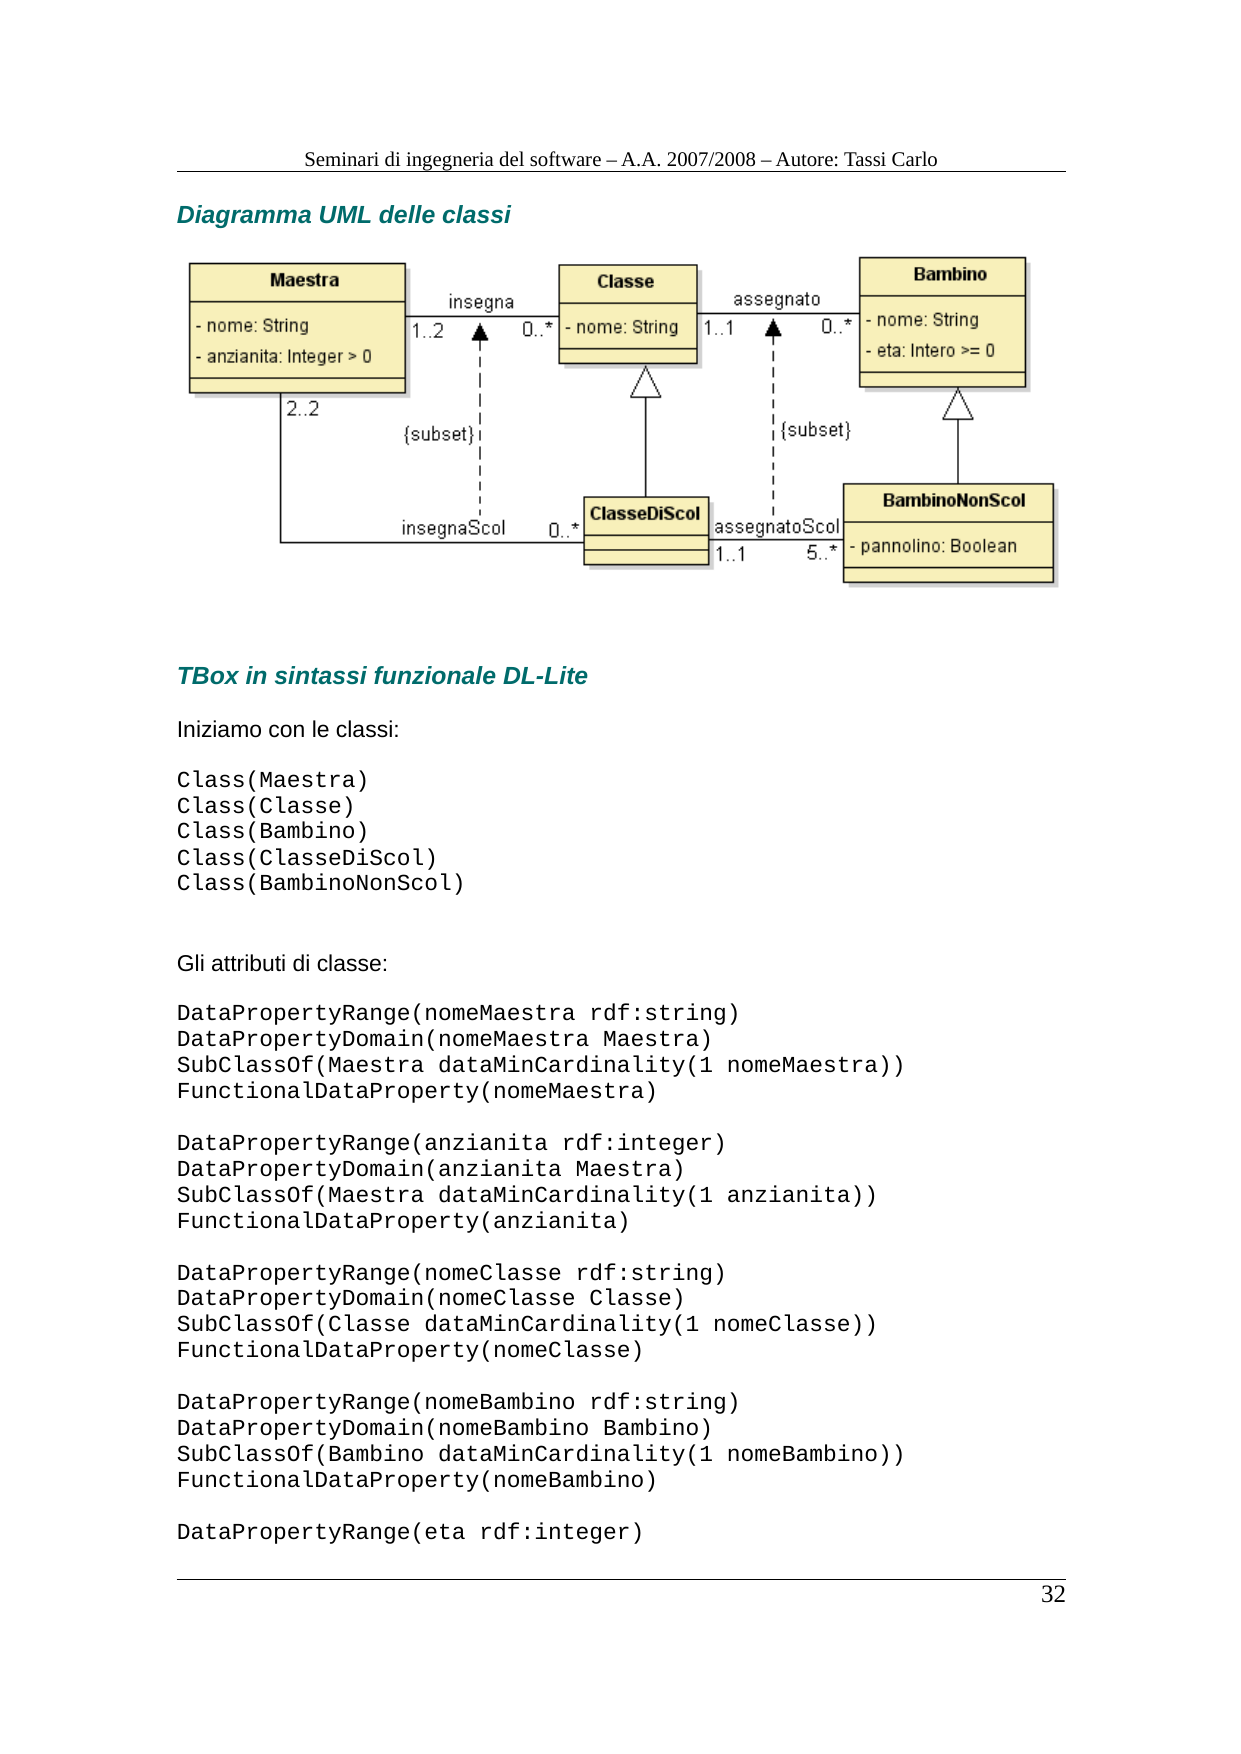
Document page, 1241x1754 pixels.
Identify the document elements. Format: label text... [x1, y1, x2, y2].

text DataPropertyRange(nomeClasse rdf:string) [177, 1261, 1066, 1287]
text Iniziamo con le classi: [177, 716, 1066, 742]
text Gli attributi di classe: [177, 949, 1066, 976]
picture [176, 241, 1066, 595]
text DataPropertyDomain(nomeMaestra Maestra) [177, 1027, 1066, 1053]
text Class(Maestra) [177, 768, 1066, 794]
text DataPropertyRange(nomeBambino rdf:string) [177, 1391, 1066, 1416]
text DataPropertyDomain(nomeBambino Bambino) [177, 1416, 1066, 1442]
text Class(BambinoNonScol) [177, 872, 1066, 898]
text SubClassOf(Maestra dataMinCardinality(1 nomeMaestra)) [177, 1053, 1066, 1079]
text FunctionalDataProperty(nomeClasse) [177, 1339, 1066, 1364]
text SubClassOf(Classe dataMinCardinality(1 nomeClasse)) [177, 1313, 1066, 1339]
subtitle TBox in sintassi funzionale DL-Lite [177, 661, 1066, 689]
text DataPropertyDomain(anzianita Maestra) [177, 1157, 1066, 1183]
subtitle Diagramma UML delle classi [177, 201, 1066, 229]
text DataPropertyRange(nomeMaestra rdf:string) [177, 1001, 1066, 1027]
text Class(ClasseDiScol) [177, 846, 1066, 872]
text FunctionalDataProperty(nomeMaestra) [177, 1079, 1066, 1105]
text SubClassOf(Maestra dataMinCardinality(1 anzianita)) [177, 1183, 1066, 1209]
text SubClassOf(Bambino dataMinCardinality(1 nomeBambino)) [177, 1442, 1066, 1468]
text Class(Classe) [177, 794, 1066, 820]
text FunctionalDataProperty(nomeBambino) [177, 1468, 1066, 1494]
text FunctionalDataProperty(anzianita) [177, 1209, 1066, 1235]
text Class(Bambino) [177, 820, 1066, 846]
text DataPropertyRange(anzianita rdf:integer) [177, 1131, 1066, 1157]
text DataPropertyDomain(nomeClasse Classe) [177, 1287, 1066, 1313]
text DataPropertyRange(eta rdf:integer) [177, 1520, 1066, 1546]
